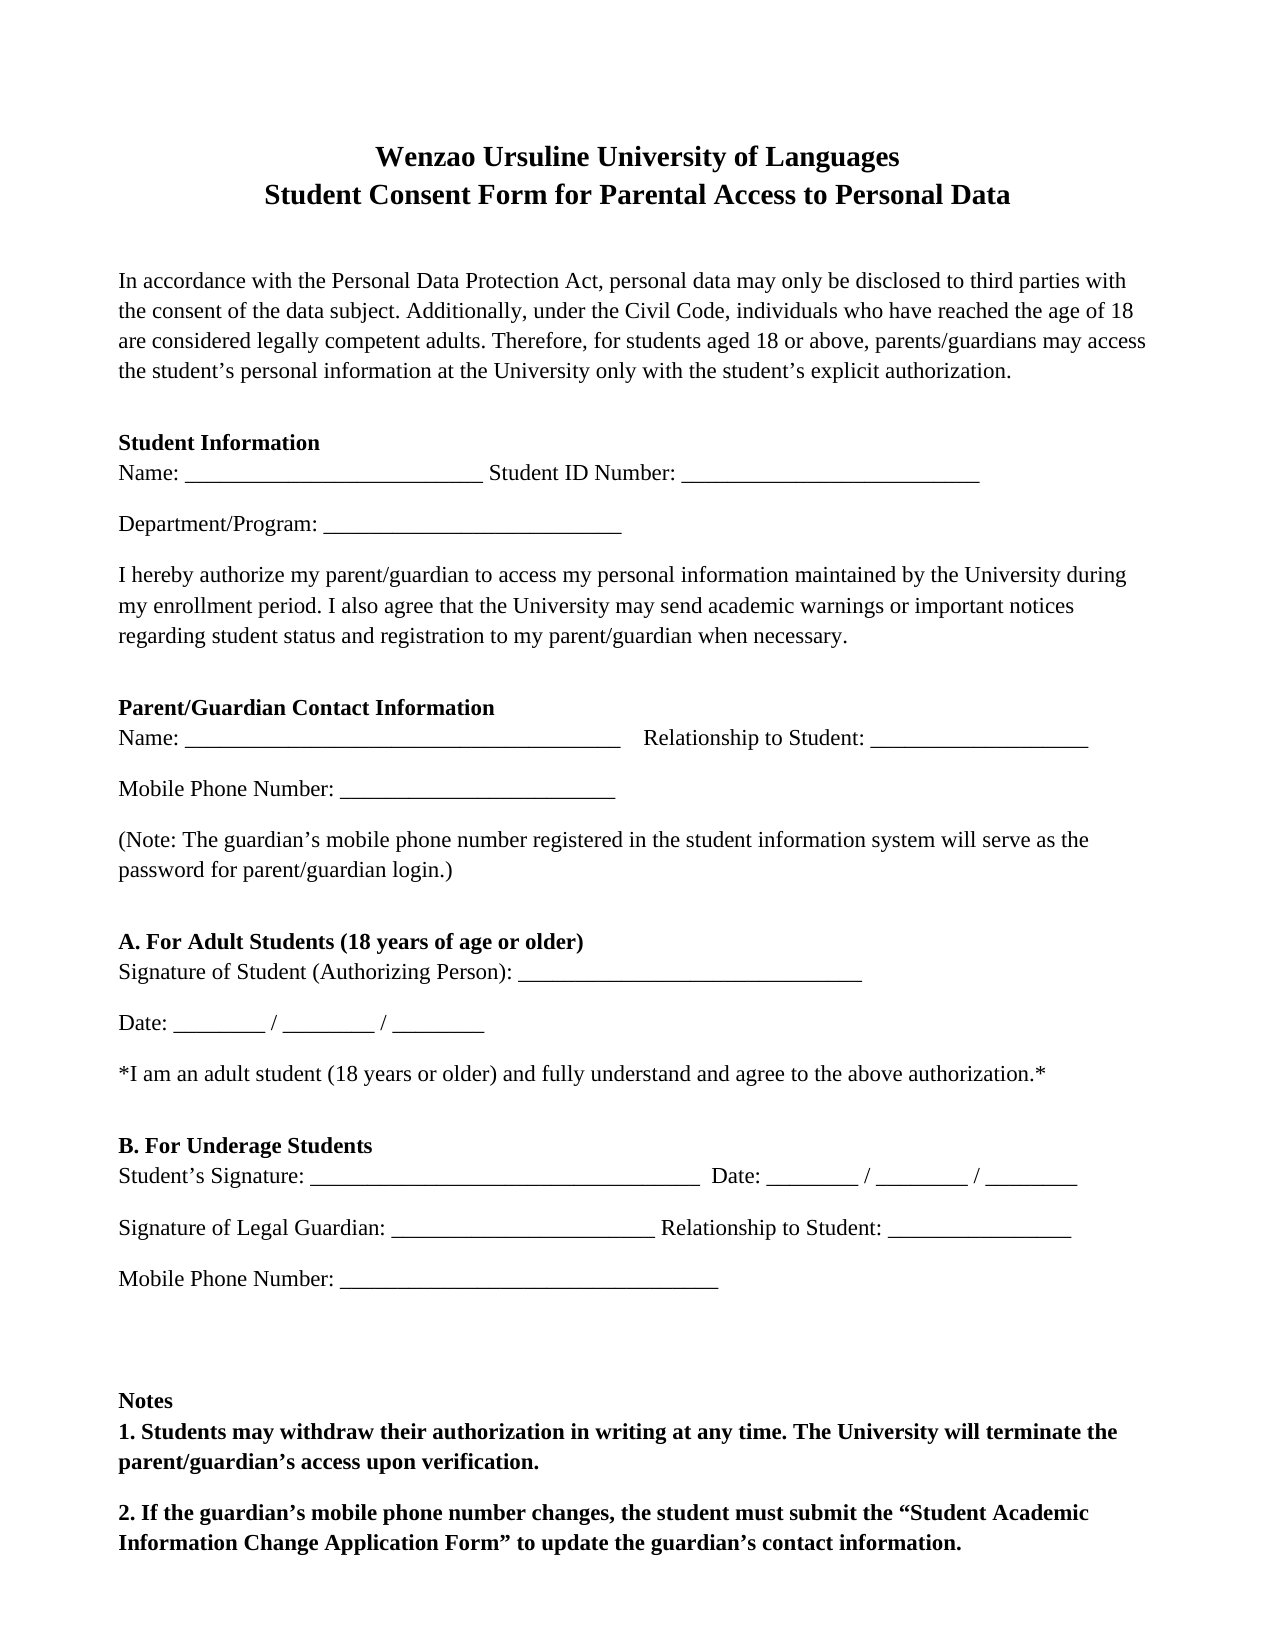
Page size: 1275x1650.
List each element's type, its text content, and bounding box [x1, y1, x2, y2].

text Signature of Student (Authorizing Person): ______________________________ [118, 958, 1157, 985]
text 2. If the guardian’s mobile phone number changes, the student must submit the “Student Academic Information Change Application Form” to update the guardian’s contact information. [118, 1499, 1157, 1556]
subtitle Wenzao Ursuline University of Languages Student Consent Form for Parental Access to Personal Data [118, 139, 1157, 211]
subtitle B. For Underage Students [118, 1132, 1157, 1159]
text I hereby authorize my parent/guardian to access my personal information maintained by the University during my enrollment period. I also agree that the University may send academic warnings or important notices regarding student status and registration to my parent/guardian when necessary. [118, 562, 1157, 648]
subtitle Student Information [118, 429, 1157, 456]
text 1. Students may withdraw their authorization in writing at any time. The University will terminate the parent/guardian’s access upon verification. [118, 1418, 1157, 1474]
subtitle Parent/Guardian Contact Information [118, 694, 1157, 720]
text Name: ______________________________________ Relationship to Student: ___________________ [118, 724, 1157, 750]
subtitle Notes [118, 1388, 1157, 1414]
text Mobile Phone Number: ________________________ [118, 775, 1157, 801]
text In accordance with the Personal Data Protection Act, personal data may only be disclosed to third parties with the consent of the data subject. Additionally, under the Civil Code, individuals who have reached the age of 18 are considered legally competent adults. Therefore, for students aged 18 or above, parents/guardians may access the student’s personal information at the University only with the student’s explicit authorization. [118, 267, 1157, 384]
text Department/Program: __________________________ [118, 511, 1157, 537]
text Signature of Legal Guardian: _______________________ Relationship to Student: ________________ [118, 1214, 1157, 1240]
text Date: ________ / ________ / ________ [118, 1009, 1157, 1036]
text Name: __________________________ Student ID Number: __________________________ [118, 459, 1157, 486]
text *I am an adult student (18 years or older) and fully understand and agree to the above authorization.* [118, 1061, 1157, 1087]
text Mobile Phone Number: _________________________________ [118, 1265, 1157, 1291]
text (Note: The guardian’s mobile phone number registered in the student information system will serve as the password for parent/guardian login.) [118, 826, 1157, 883]
subtitle A. For Adult Students (18 years of age or older) [118, 928, 1157, 954]
text Student’s Signature: __________________________________ Date: ________ / ________ / ________ [118, 1163, 1157, 1189]
